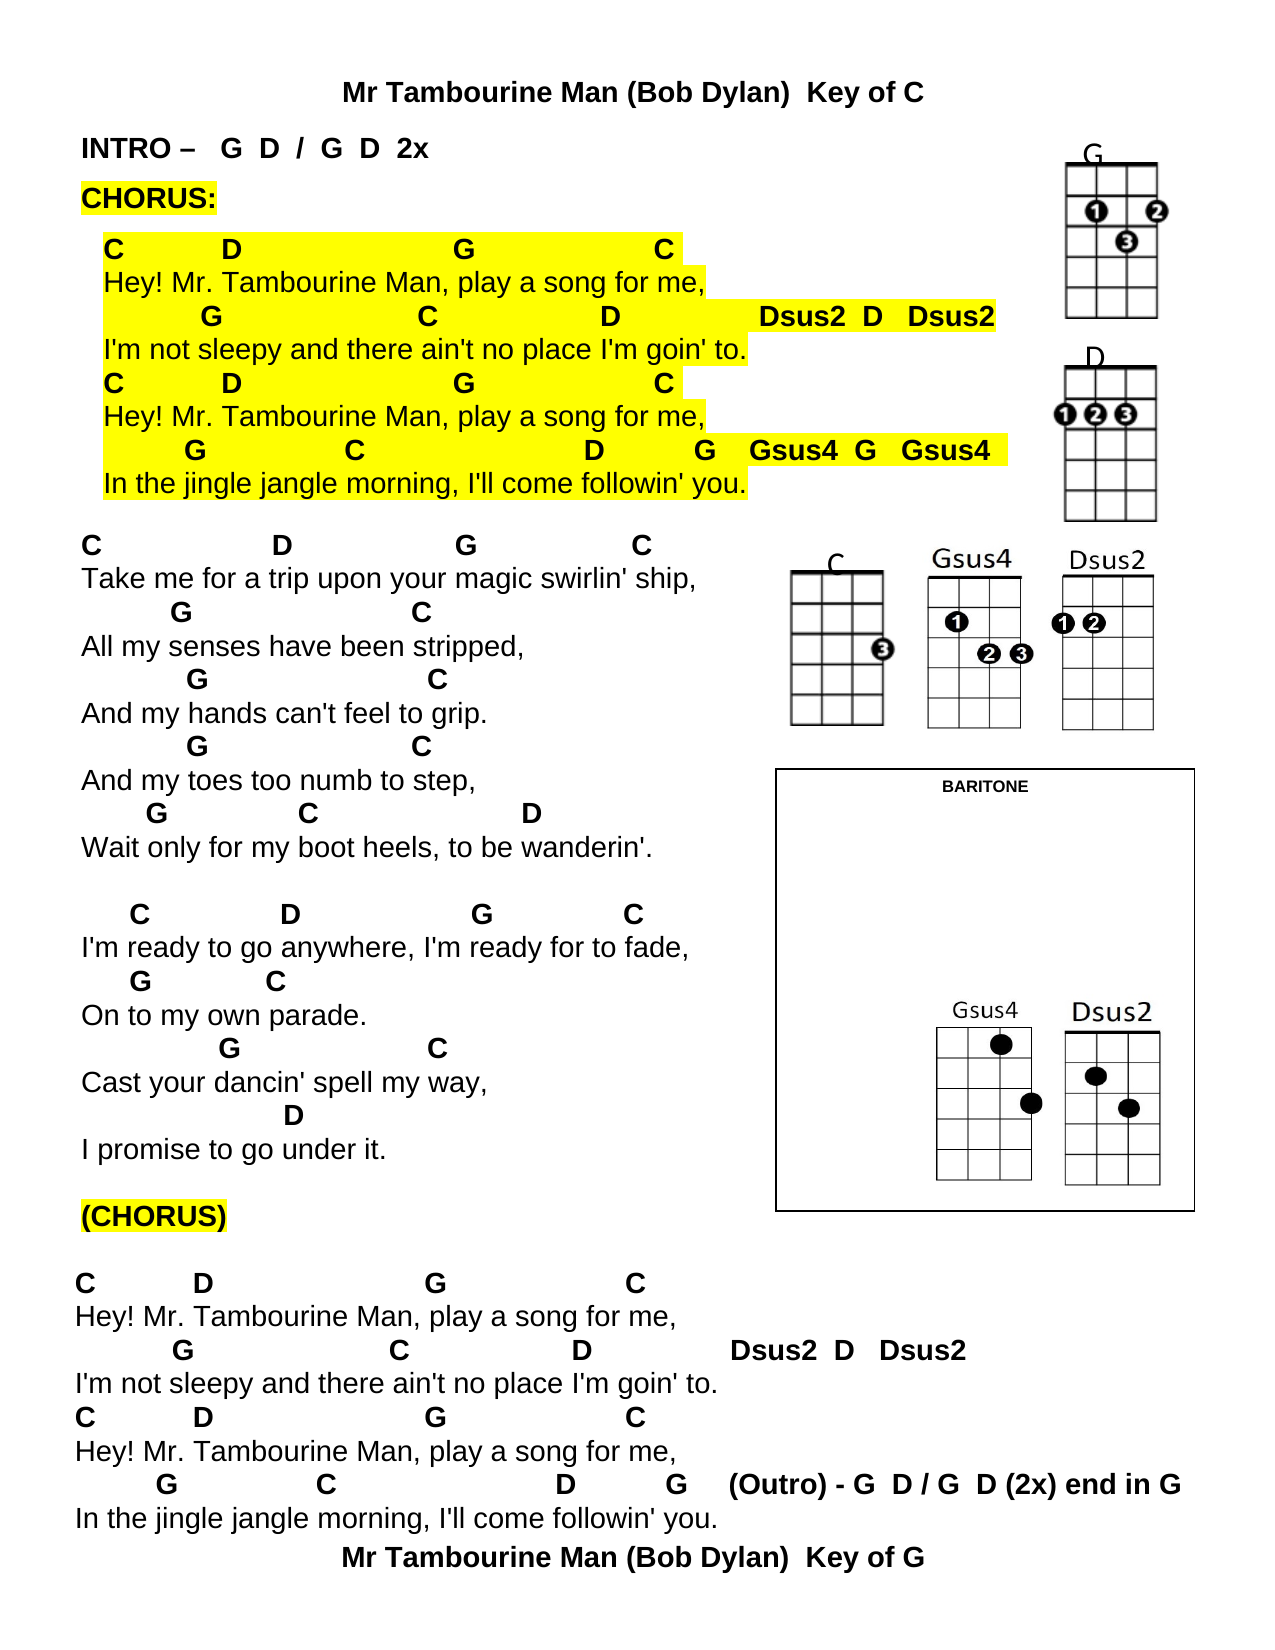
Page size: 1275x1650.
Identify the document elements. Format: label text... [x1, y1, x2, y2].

text Mr Tambourine Man (Bob Dylan) Key of G [75, 1540, 1200, 1573]
table_header INTRO – G D / G D 2x CHORUS: C D G C Hey! Mr. Tambourine Man, play a song for me, G C D Dsus2 D Dsus2 I'm not sleepy and there ain't no place I'm goin' to. C D G C Hey! Mr. Tambourine Man, play a song for me, G C D G Gsus4 G Gsus4 In the jingle jangle morning, I'll come followin' you. C D G C Take me for a trip upon your magic swirlin' ship, G C All my senses have been stripped, G C And my hands can't feel to grip. G C And my toes too numb to step, G C D Wait only for my boot heels, to be wanderin'. C D G C I'm ready to go anywhere, I'm ready for to fade, G C On to my own parade. G C Cast your dancin' spell my way, D I promise to go under it. (CHORUS) C D G C Hey! Mr. Tambourine Man, play a song for me, G C D Dsus2 D Dsus2 I'm not sleepy and there ain't no place I'm goin' to. C D G C Hey! Mr. Tambourine Man, play a song for me, G C D G (Outro) - G D / G D (2x) end in G In the jingle jangle morning, I'll come followin' you. [777, 770, 1194, 1210]
text Mr Tambourine Man (Bob Dylan) Key of C [75, 75, 1200, 108]
table_header INTRO – G D / G D 2x CHORUS: C D G C Hey! Mr. Tambourine Man, play a song for me, G C D Dsus2 D Dsus2 I'm not sleepy and there ain't no place I'm goin' to. C D G C Hey! Mr. Tambourine Man, play a song for me, G C D G Gsus4 G Gsus4 In the jingle jangle morning, I'll come followin' you. C D G C Take me for a trip upon your magic swirlin' ship, G C All my senses have been stripped, G C And my hands can't feel to grip. G C And my toes too numb to step, G C D Wait only for my boot heels, to be wanderin'. C D G C I'm ready to go anywhere, I'm ready for to fade, G C On to my own parade. G C Cast your dancin' spell my way, D I promise to go under it. (CHORUS) C D G C Hey! Mr. Tambourine Man, play a song for me, G C D Dsus2 D Dsus2 I'm not sleepy and there ain't no place I'm goin' to. C D G C Hey! Mr. Tambourine Man, play a song for me, G C D G (Outro) - G D / G D (2x) end in G In the jingle jangle morning, I'll come followin' you. [75, 125, 1191, 1540]
